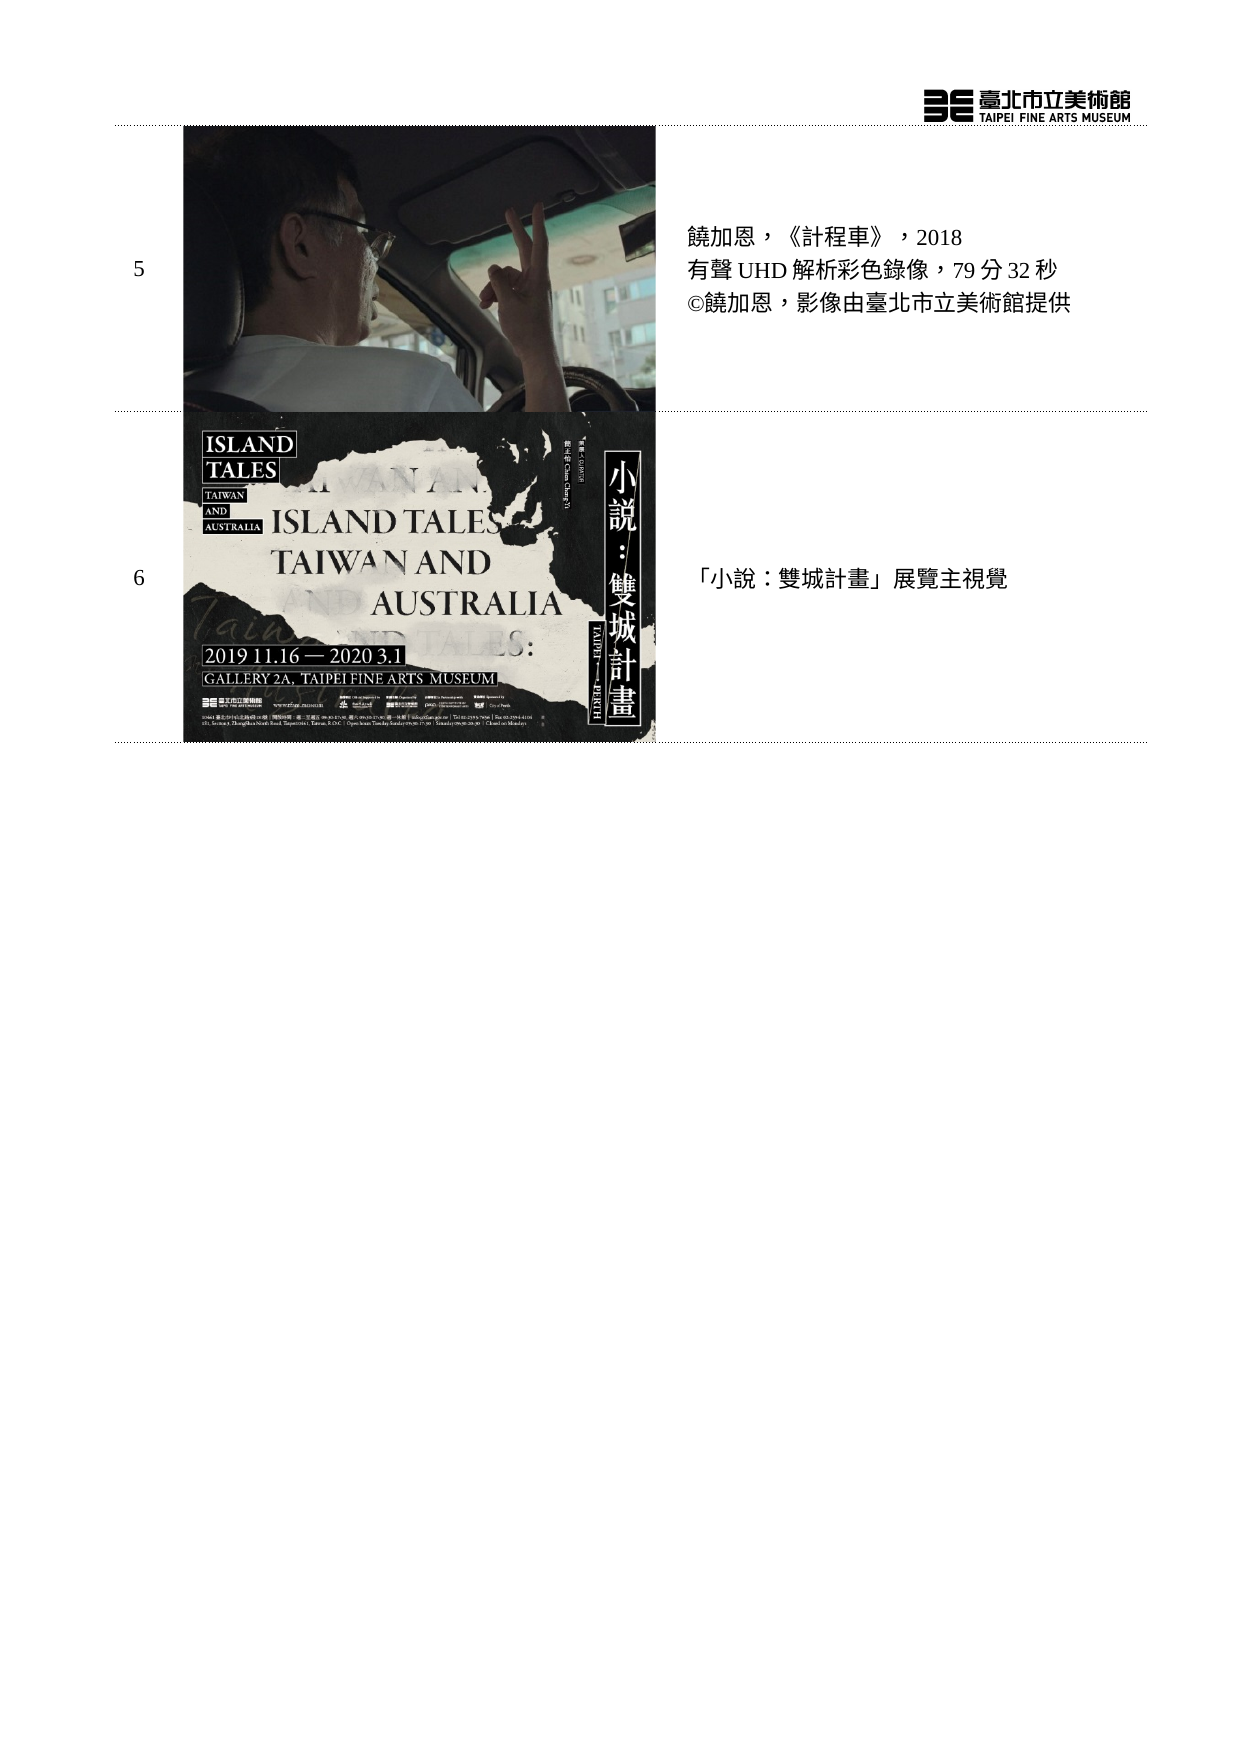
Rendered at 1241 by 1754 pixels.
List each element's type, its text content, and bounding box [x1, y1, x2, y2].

table_cell 「小說：雙城計畫」展覽主視覺 [676, 411, 1148, 742]
table_cell 5 [115, 125, 163, 411]
table_cell 饒加恩，《計程車》，2018 有聲UHD解析彩色錄像，79分32秒 ©饒加恩，影像由臺北市立美術館提供 [676, 125, 1148, 411]
table_cell [656, 125, 676, 411]
table_cell [163, 411, 183, 742]
table_cell [656, 411, 676, 742]
table_cell 6 [115, 411, 163, 742]
table_cell [163, 125, 183, 411]
